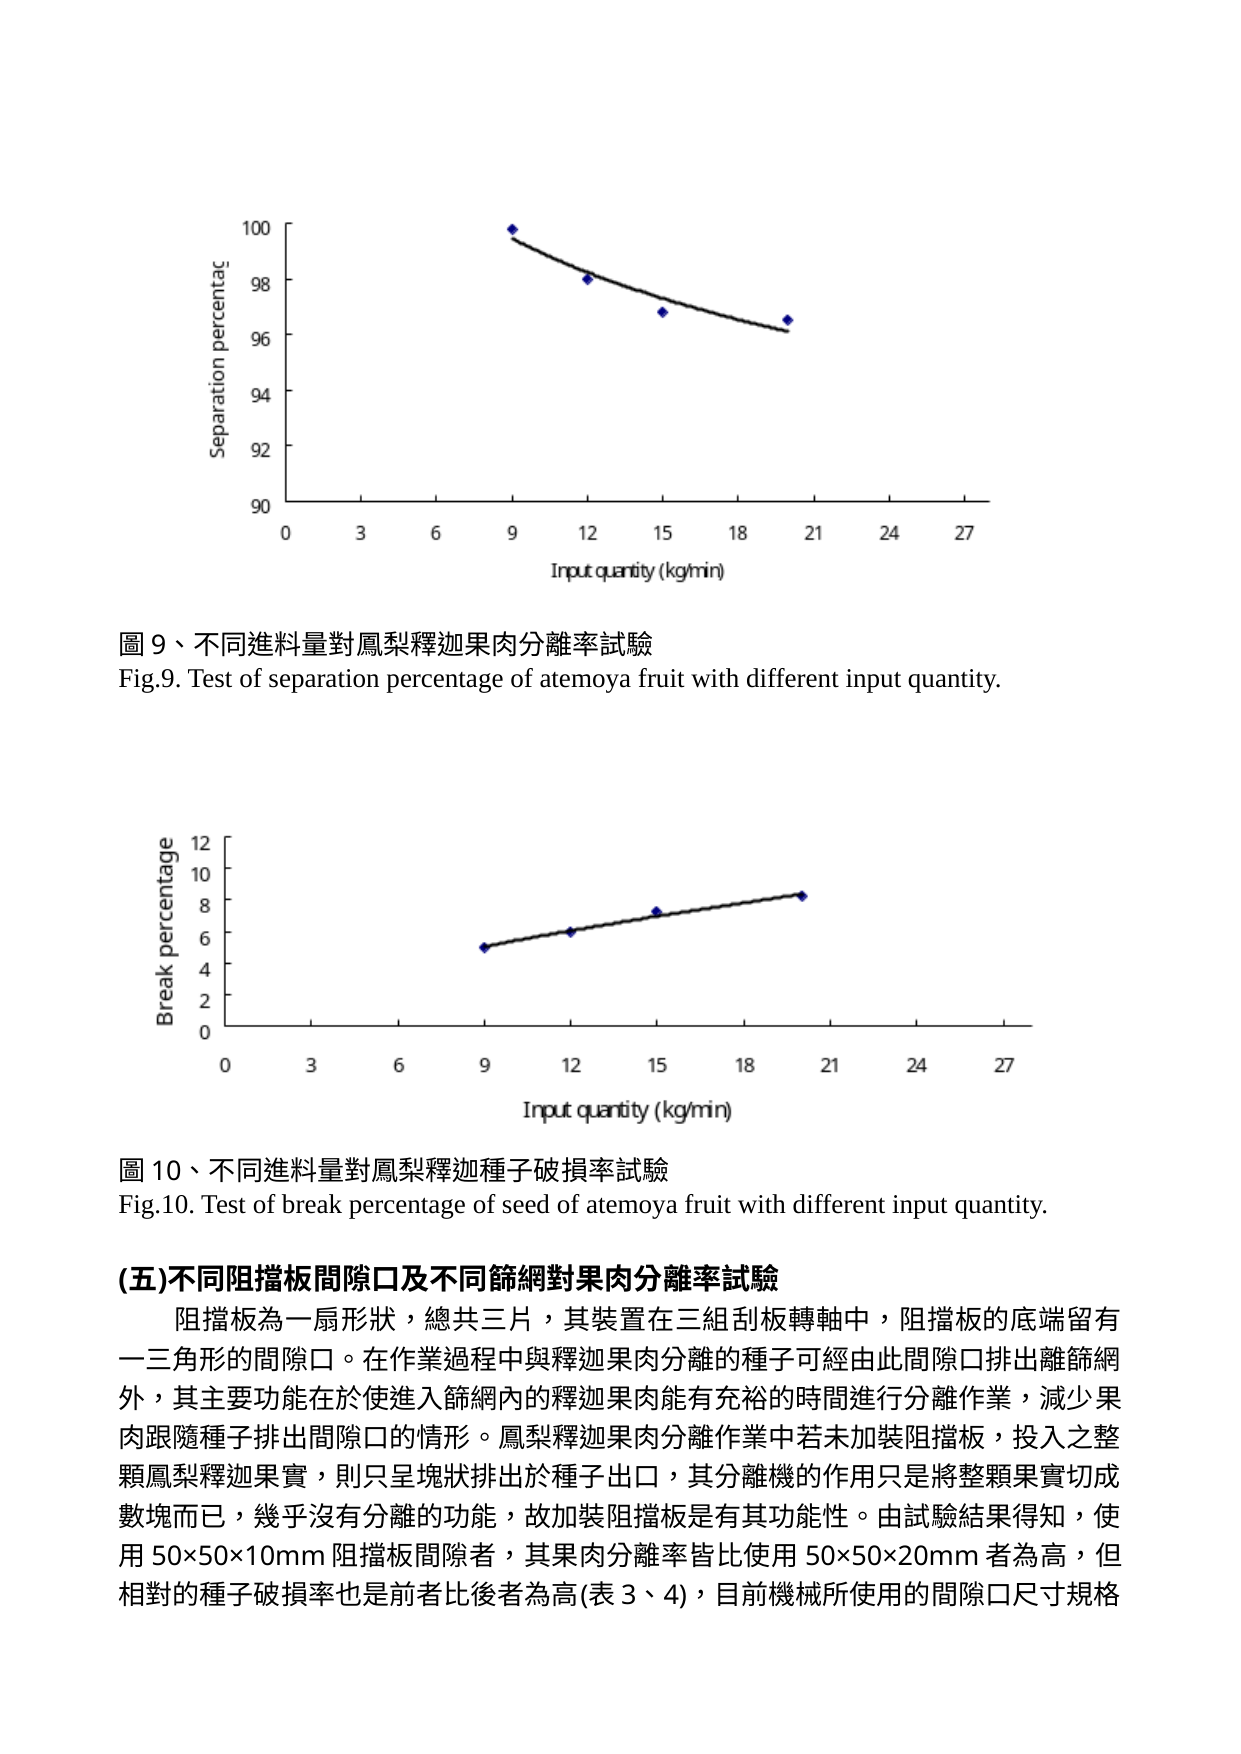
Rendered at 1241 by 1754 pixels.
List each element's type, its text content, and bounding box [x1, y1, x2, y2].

text 阻擋板為一扇形狀，總共三片，其裝置在三組刮板轉軸中，阻擋板的底端留有一三角形的間隙口。在作業過程中與釋迦果肉分離的種子可經由此間隙口排出離篩網外，其主要功能在於使進入篩網內的釋迦果肉能有充裕的時間進行分離作業，減少果肉跟隨種子排出間隙口的情形。鳳梨釋迦果肉分離作業中若未加裝阻擋板，投入之整顆鳳梨釋迦果實，則只呈塊狀排出於種子出口，其分離機的作用只是將整顆果實切成數塊而已，幾乎沒有分離的功能，故加裝阻擋板是有其功能性。由試驗結果得知，使用50×50×10mm阻擋板間隙者，其果肉分離率皆比使用50×50×20mm者為高，但相對的種子破損率也是前者比後者為高(表3、4)，目前機械所使用的間隙口尺寸規格 [118, 1298, 1122, 1613]
text 圖9、不同進料量對鳳梨釋迦果肉分離率試驗 [118, 623, 1122, 662]
text 圖10、不同進料量對鳳梨釋迦種子破損率試驗 [118, 1148, 1122, 1188]
text (五)不同阻擋板間隙口及不同篩網對果肉分離率試驗 [118, 1256, 1122, 1298]
text Fig.9. Test of separation percentage of atemoya fruit with different input quantity. [118, 662, 1122, 693]
text Fig.10. Test of break percentage of seed of atemoya fruit with different input quantity. [118, 1188, 1122, 1219]
